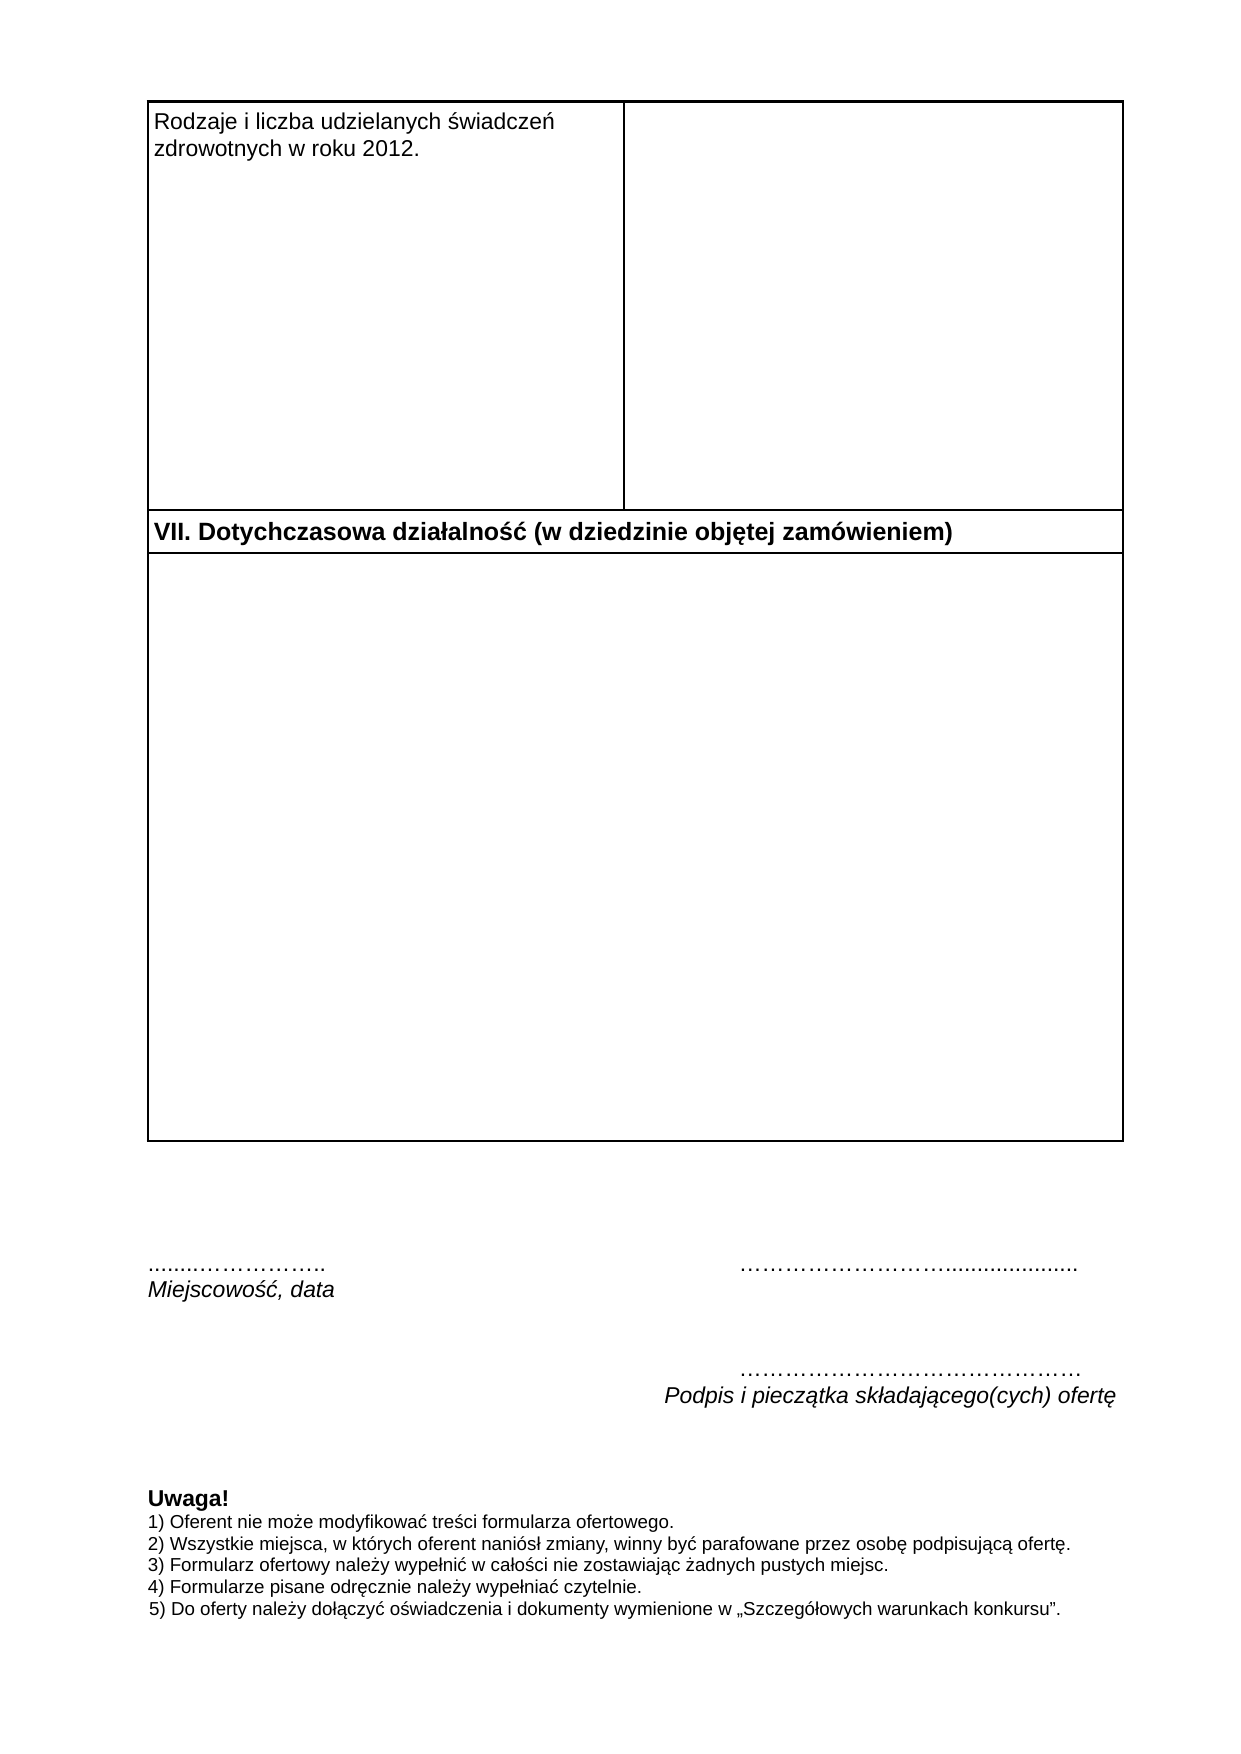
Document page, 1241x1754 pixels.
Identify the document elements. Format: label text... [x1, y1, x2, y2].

table_cell Rodzaje i liczba udzielanych świadczeń zdrowotnych w roku 2012. [149, 103, 623, 509]
text 2) Wszystkie miejsca, w których oferent naniósł zmiany, winny być parafowane przez osobę podpisującą ofertę. [148, 1533, 1122, 1554]
text Miejscowość, data [148, 1276, 1122, 1303]
table_cell [625, 103, 1122, 509]
text Uwaga! [148, 1485, 1122, 1511]
text 3) Formularz ofertowy należy wypełnić w całości nie zostawiając żadnych pustych miejsc. [148, 1554, 1122, 1576]
table_cell [149, 554, 1122, 1140]
table_cell VII. Dotychczasowa działalność (w dziedzinie objętej zamówieniem) [149, 511, 1122, 552]
text ........…………….. ………………………..................... [148, 1250, 1122, 1276]
text 1) Oferent nie może modyfikować treści formularza ofertowego. [148, 1511, 1122, 1533]
text Podpis i pieczątka składającego(cych) ofertę [516, 1382, 1122, 1408]
list 5) Do oferty należy dołączyć oświadczenia i dokumenty wymienione w „Szczegółowych warunkach konkursu”. [111, 1597, 1122, 1619]
text ……………………………………… [148, 1355, 1122, 1382]
text 4) Formularze pisane odręcznie należy wypełniać czytelnie. [148, 1576, 1122, 1597]
